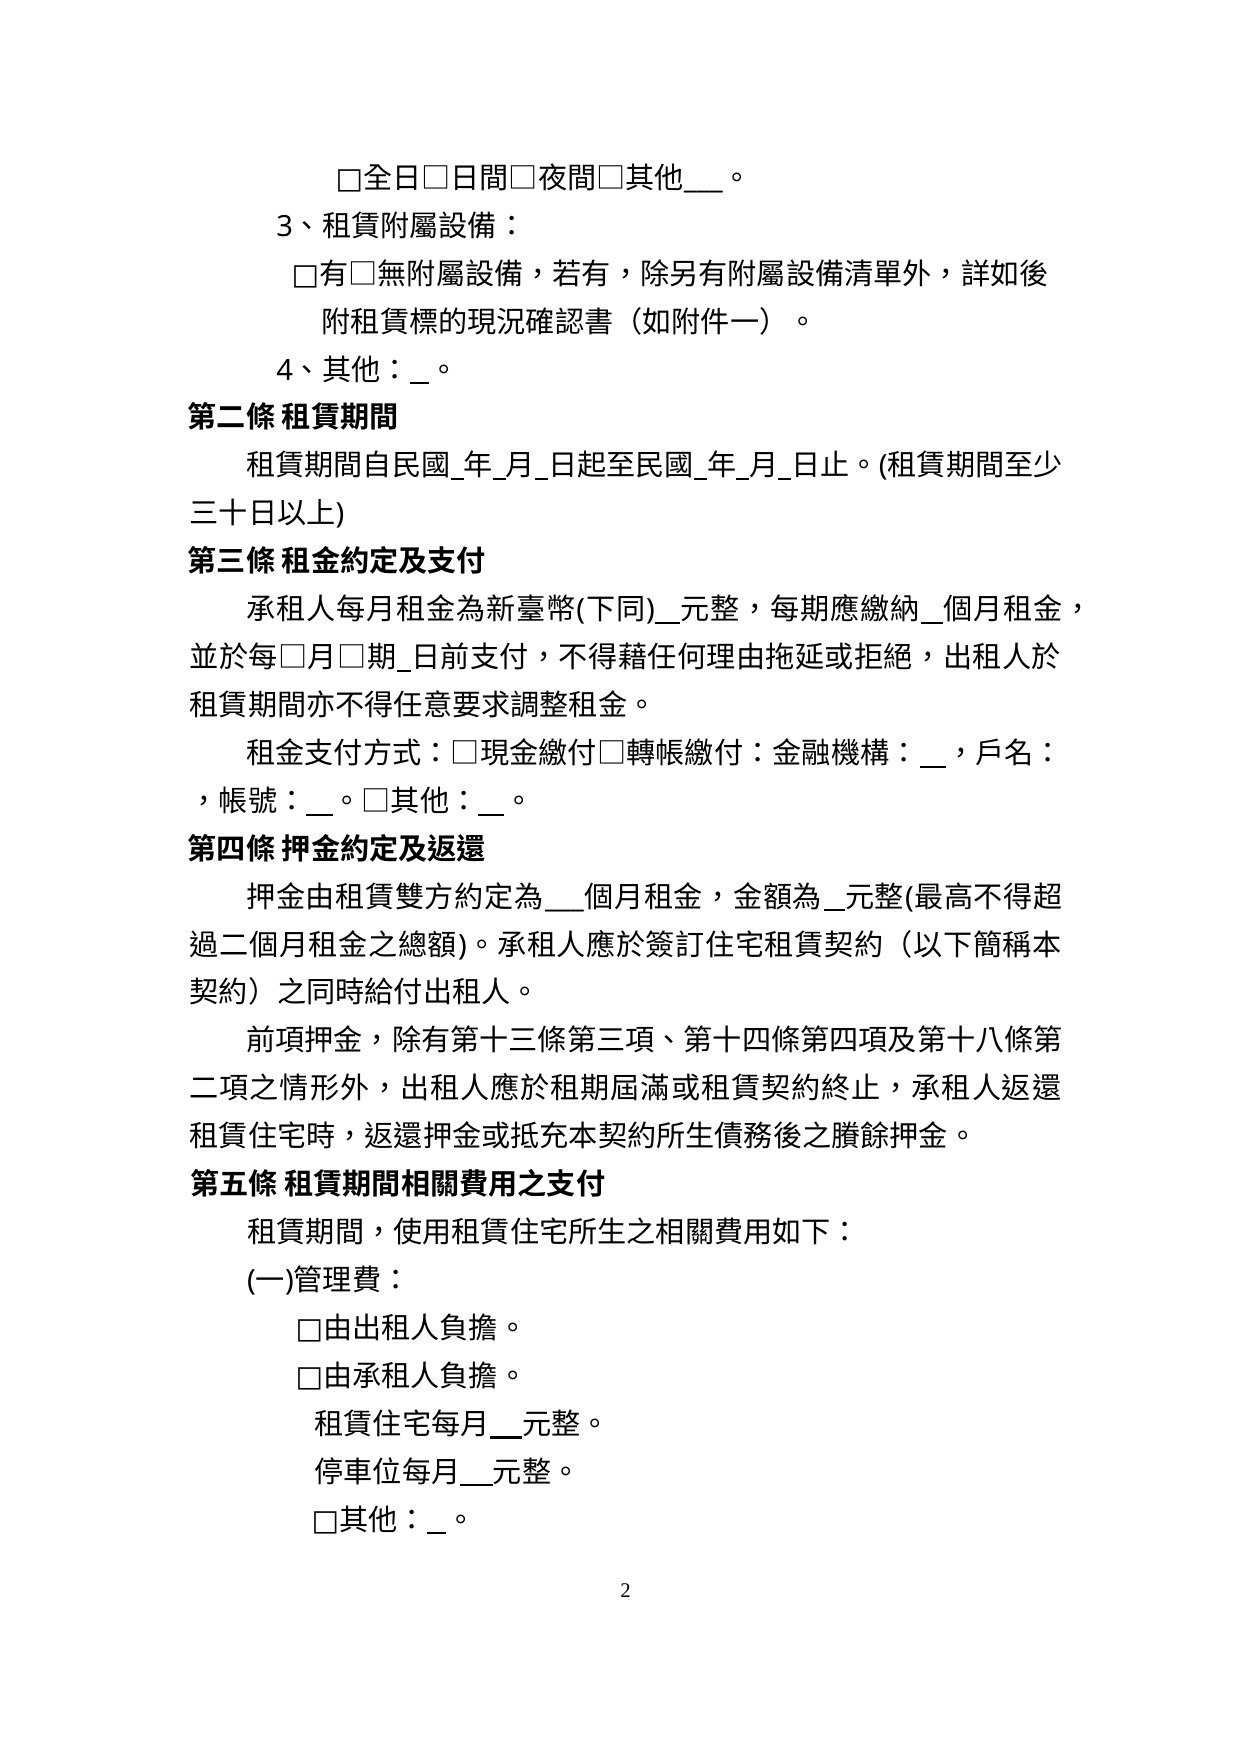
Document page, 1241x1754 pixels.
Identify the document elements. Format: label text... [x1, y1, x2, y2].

text 第三條 租金約定及支付 [187, 533, 1063, 581]
text (一)管理費： [247, 1252, 1063, 1300]
text 第四條 押金約定及返還 [187, 821, 1063, 869]
text 停車位每月 元整。 [314, 1444, 1063, 1492]
text □其他： 。 [187, 1492, 1063, 1539]
text 第二條 租賃期間 [187, 389, 1063, 437]
text □有□無附屬設備，若有，除另有附屬設備清單外，詳如後附租賃標的現況確認書（如附件一）。 [261, 246, 1063, 342]
text 前項押金，除有第十三條第三項、第十四條第四項及第十八條第二項之情形外，出租人應於租期屆滿或租賃契約終止，承租人返還租賃住宅時，返還押金或抵充本契約所生債務後之賸餘押金。 [189, 1012, 1063, 1156]
text 租金支付方式：□現金繳付□轉帳繳付：金融機構： ，戶名： ，帳號： 。□其他： 。 [189, 725, 1063, 821]
text 4、其他： 。 [276, 342, 1063, 389]
text 租賃住宅每月 元整。 [314, 1396, 1063, 1444]
text 第五條 租賃期間相關費用之支付 [190, 1156, 1063, 1204]
text 3、租賃附屬設備： [276, 198, 1063, 246]
text 租賃期間自民國 年 月 日起至民國 年 月 日止。(租賃期間至少三十日以上) [189, 437, 1063, 533]
text □由承租人負擔。 [187, 1348, 1063, 1396]
text □全日□日間□夜間□其他___。 [320, 150, 1063, 198]
text 承租人每月租金為新臺幣(下同) 元整，每期應繳納 個月租金，並於每□月□期 日前支付，不得藉任何理由拖延或拒絕，出租人於租賃期間亦不得任意要求調整租金。 [189, 581, 1063, 725]
text □由出租人負擔。 [187, 1300, 1063, 1348]
text 租賃期間，使用租賃住宅所生之相關費用如下： [247, 1204, 1063, 1252]
text 押金由租賃雙方約定為___個月租金，金額為 元整(最高不得超過二個月租金之總額)。承租人應於簽訂住宅租賃契約（以下簡稱本契約）之同時給付出租人。 [189, 869, 1063, 1012]
